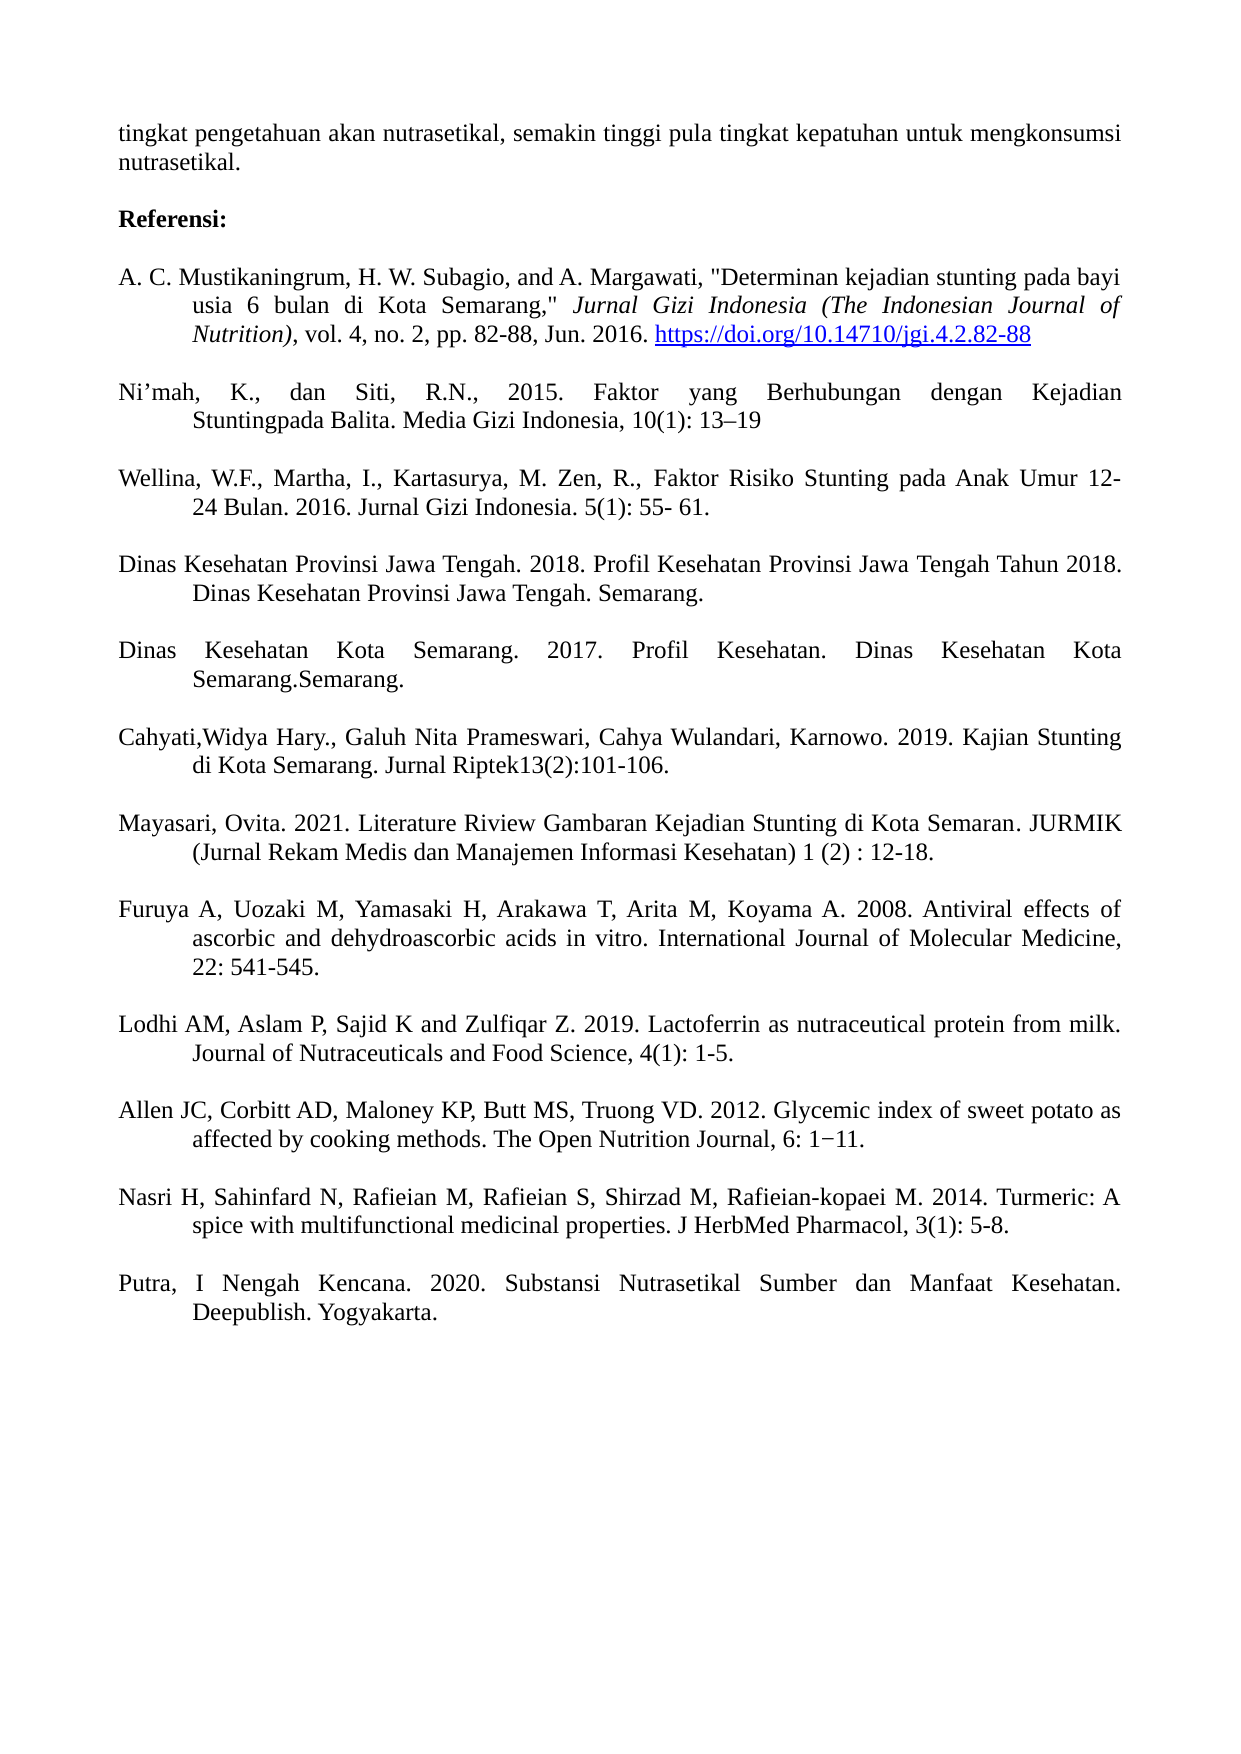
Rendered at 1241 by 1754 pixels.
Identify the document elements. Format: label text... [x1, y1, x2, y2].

text tingkat pengetahuan akan nutrasetikal, semakin tinggi pula tingkat kepatuhan untuk mengkonsumsi nutrasetikal. [118, 118, 1122, 176]
text Dinas Kesehatan Kota Semarang. 2017. Profil Kesehatan. Dinas Kesehatan Kota Semarang.Semarang. [118, 636, 1122, 693]
text Mayasari, Ovita. 2021. Literature Riview Gambaran Kejadian Stunting di Kota Semaran. JURMIK (Jurnal Rekam Medis dan Manajemen Informasi Kesehatan) 1 (2) : 12-18. [118, 808, 1122, 866]
text Dinas Kesehatan Provinsi Jawa Tengah. 2018. Profil Kesehatan Provinsi Jawa Tengah Tahun 2018. Dinas Kesehatan Provinsi Jawa Tengah. Semarang. [118, 549, 1122, 607]
text Ni’mah, K., dan Siti, R.N., 2015. Faktor yang Berhubungan dengan Kejadian Stuntingpada Balita. Media Gizi Indonesia, 10(1): 13–19 [118, 377, 1122, 434]
text Nasri H, Sahinfard N, Rafieian M, Rafieian S, Shirzad M, Rafieian-kopaei M. 2014. Turmeric: A spice with multifunctional medicinal properties. J HerbMed Pharmacol, 3(1): 5-8. [118, 1182, 1122, 1239]
text Referensi: [118, 204, 1122, 233]
text Furuya A, Uozaki M, Yamasaki H, Arakawa T, Arita M, Koyama A. 2008. Antiviral effects of ascorbic and dehydroascorbic acids in vitro. International Journal of Molecular Medicine, 22: 541-545. [118, 894, 1122, 981]
text Wellina, W.F., Martha, I., Kartasurya, M. Zen, R., Faktor Risiko Stunting pada Anak Umur 12- 24 Bulan. 2016. Jurnal Gizi Indonesia. 5(1): 55- 61. [118, 463, 1122, 521]
text Putra, I Nengah Kencana. 2020. Substansi Nutrasetikal Sumber dan Manfaat Kesehatan. Deepublish. Yogyakarta. [118, 1268, 1122, 1326]
text Lodhi AM, Aslam P, Sajid K and Zulfiqar Z. 2019. Lactoferrin as nutraceutical protein from milk. Journal of Nutraceuticals and Food Science, 4(1): 1-5. [118, 1009, 1122, 1067]
text A. C. Mustikaningrum, H. W. Subagio, and A. Margawati, "Determinan kejadian stunting pada bayi usia 6 bulan di Kota Semarang," Jurnal Gizi Indonesia (The Indonesian Journal of Nutrition), vol. 4, no. 2, pp. 82-88, Jun. 2016. https://doi.org/10.14710/jgi.4.2.82-88 [118, 262, 1122, 348]
text Cahyati,Widya Hary., Galuh Nita Prameswari, Cahya Wulandari, Karnowo. 2019. Kajian Stunting di Kota Semarang. Jurnal Riptek13(2):101-106. [118, 722, 1122, 779]
text Allen JC, Corbitt AD, Maloney KP, Butt MS, Truong VD. 2012. Glycemic index of sweet potato as affected by cooking methods. The Open Nutrition Journal, 6: 1−11. [118, 1096, 1122, 1153]
